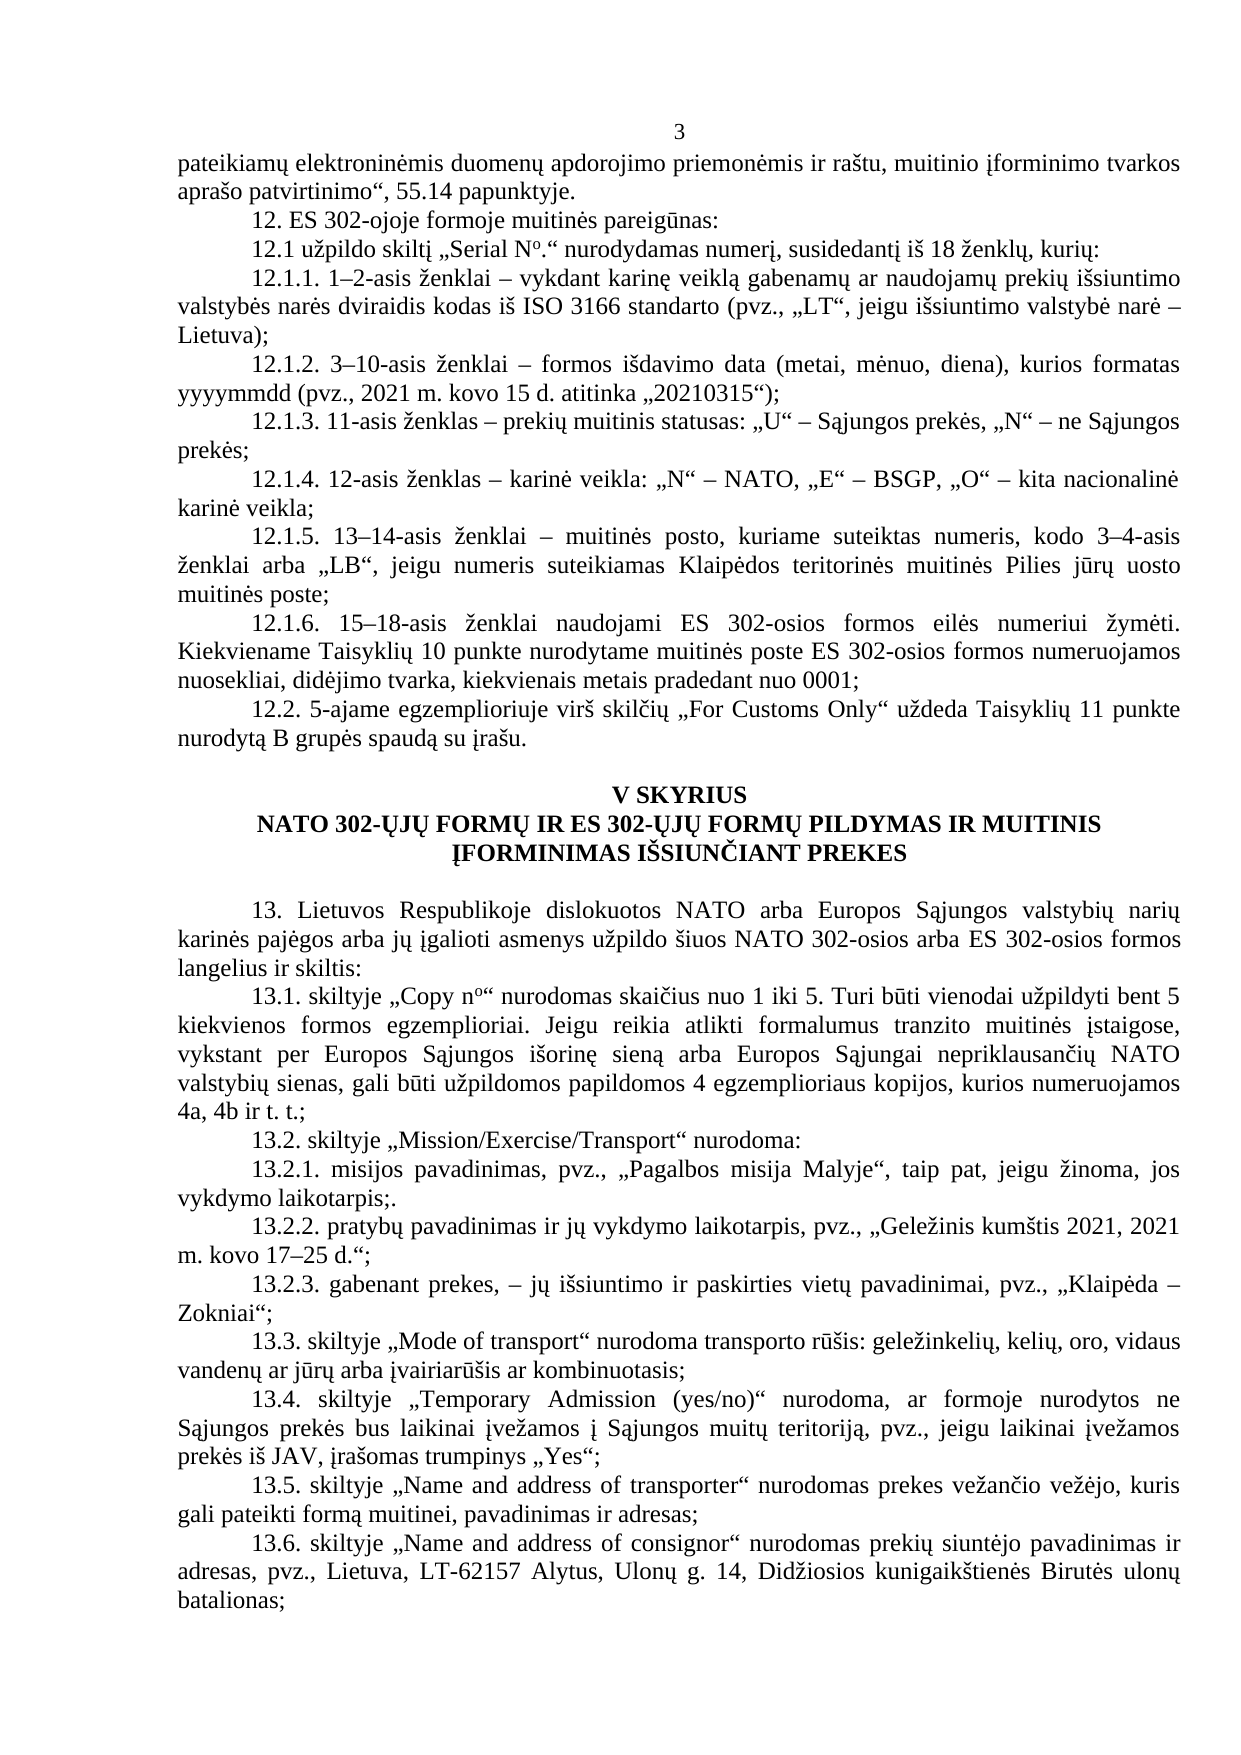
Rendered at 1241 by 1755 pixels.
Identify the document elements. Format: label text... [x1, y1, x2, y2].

text 13.1. skiltyje „Copy no“ nurodomas skaičius nuo 1 iki 5. Turi būti vienodai užpildyti bent 5 kiekvienos formos egzemplioriai. Jeigu reikia atlikti formalumus tranzito muitinės įstaigose, vykstant per Europos Sąjungos išorinę sieną arba Europos Sąjungai nepriklausančių NATO valstybių sienas, gali būti užpildomos papildomos 4 egzemplioriaus kopijos, kurios numeruojamos 4a, 4b ir t. t.; [177, 981, 1181, 1125]
text 13.6. skiltyje „Name and address of consignor“ nurodomas prekių siuntėjo pavadinimas ir adresas, pvz., Lietuva, LT-62157 Alytus, Ulonų g. 14, Didžiosios kunigaikštienės Birutės ulonų batalionas; [177, 1528, 1181, 1614]
text 12.1.3. 11-asis ženklas – prekių muitinis statusas: „U“ – Sąjungos prekės, „N“ – ne Sąjungos prekės; [177, 406, 1181, 464]
text 12.1.4. 12-asis ženklas – karinė veikla: „N“ – NATO, „E“ – BSGP, „O“ – kita nacionalinė karinė veikla; [177, 464, 1181, 521]
text 12.1.1. 1–2-asis ženklai – vykdant karinę veiklą gabenamų ar naudojamų prekių išsiuntimo valstybės narės dviraidis kodas iš ISO 3166 standarto (pvz., „LT“, jeigu išsiuntimo valstybė narė – Lietuva); [177, 263, 1181, 349]
text 13. Lietuvos Respublikoje dislokuotos NATO arba Europos Sąjungos valstybių narių karinės pajėgos arba jų įgalioti asmenys užpildo šiuos NATO 302-osios arba ES 302-osios formos langelius ir skiltis: [177, 895, 1181, 981]
text 12. ES 302-ojoje formoje muitinės pareigūnas: [177, 205, 1181, 234]
text 13.5. skiltyje „Name and address of transporter“ nurodomas prekes vežančio vežėjo, kuris gali pateikti formą muitinei, pavadinimas ir adresas; [177, 1470, 1181, 1528]
text 12.2. 5-ajame egzemplioriuje virš skilčių „For Customs Only“ uždeda Taisyklių 11 punkte nurodytą B grupės spaudą su įrašu. [177, 694, 1181, 751]
text v SKYRIUS [177, 780, 1181, 809]
text 12.1 užpildo skiltį „Serial No.“ nurodydamas numerį, susidedantį iš 18 ženklų, kurių: [177, 234, 1181, 263]
text 12.1.6. 15–18-asis ženklai naudojami ES 302-osios formos eilės numeriui žymėti. Kiekviename Taisyklių 10 punkte nurodytame muitinės poste ES 302-osios formos numeruojamos nuosekliai, didėjimo tvarka, kiekvienais metais pradedant nuo 0001; [177, 608, 1181, 694]
text 13.2.2. pratybų pavadinimas ir jų vykdymo laikotarpis, pvz., „Geležinis kumštis 2021, 2021 m. kovo 17–25 d.“; [177, 1211, 1181, 1269]
text pateikiamų elektroninėmis duomenų apdorojimo priemonėmis ir raštu, muitinio įforminimo tvarkos aprašo patvirtinimo“, 55.14 papunktyje. [177, 148, 1181, 205]
text 13.4. skiltyje „Temporary Admission (yes/no)“ nurodoma, ar formoje nurodytos ne Sąjungos prekės bus laikinai įvežamos į Sąjungos muitų teritoriją, pvz., jeigu laikinai įvežamos prekės iš JAV, įrašomas trumpinys „Yes“; [177, 1384, 1181, 1470]
text NATO 302-ŲJŲ FORMŲ IR ES 302-ŲJŲ FORMŲ PILDYMAS IR MUITINIS ĮFORMINIMAS IŠSIUNČIANT PREKES [177, 809, 1181, 866]
text 13.2. skiltyje „Mission/Exercise/Transport“ nurodoma: [177, 1125, 1181, 1154]
text 13.2.1. misijos pavadinimas, pvz., „Pagalbos misija Malyje“, taip pat, jeigu žinoma, jos vykdymo laikotarpis;. [177, 1154, 1181, 1211]
text 13.3. skiltyje „Mode of transport“ nurodoma transporto rūšis: geležinkelių, kelių, oro, vidaus vandenų ar jūrų arba įvairiarūšis ar kombinuotasis; [177, 1326, 1181, 1384]
text 12.1.5. 13–14-asis ženklai – muitinės posto, kuriame suteiktas numeris, kodo 3–4-asis ženklai arba „LB“, jeigu numeris suteikiamas Klaipėdos teritorinės muitinės Pilies jūrų uosto muitinės poste; [177, 521, 1181, 608]
text 13.2.3. gabenant prekes, – jų išsiuntimo ir paskirties vietų pavadinimai, pvz., „Klaipėda – Zokniai“; [177, 1269, 1181, 1326]
text 12.1.2. 3–10-asis ženklai – formos išdavimo data (metai, mėnuo, diena), kurios formatas yyyymmdd (pvz., 2021 m. kovo 15 d. atitinka „20210315“); [177, 349, 1181, 406]
